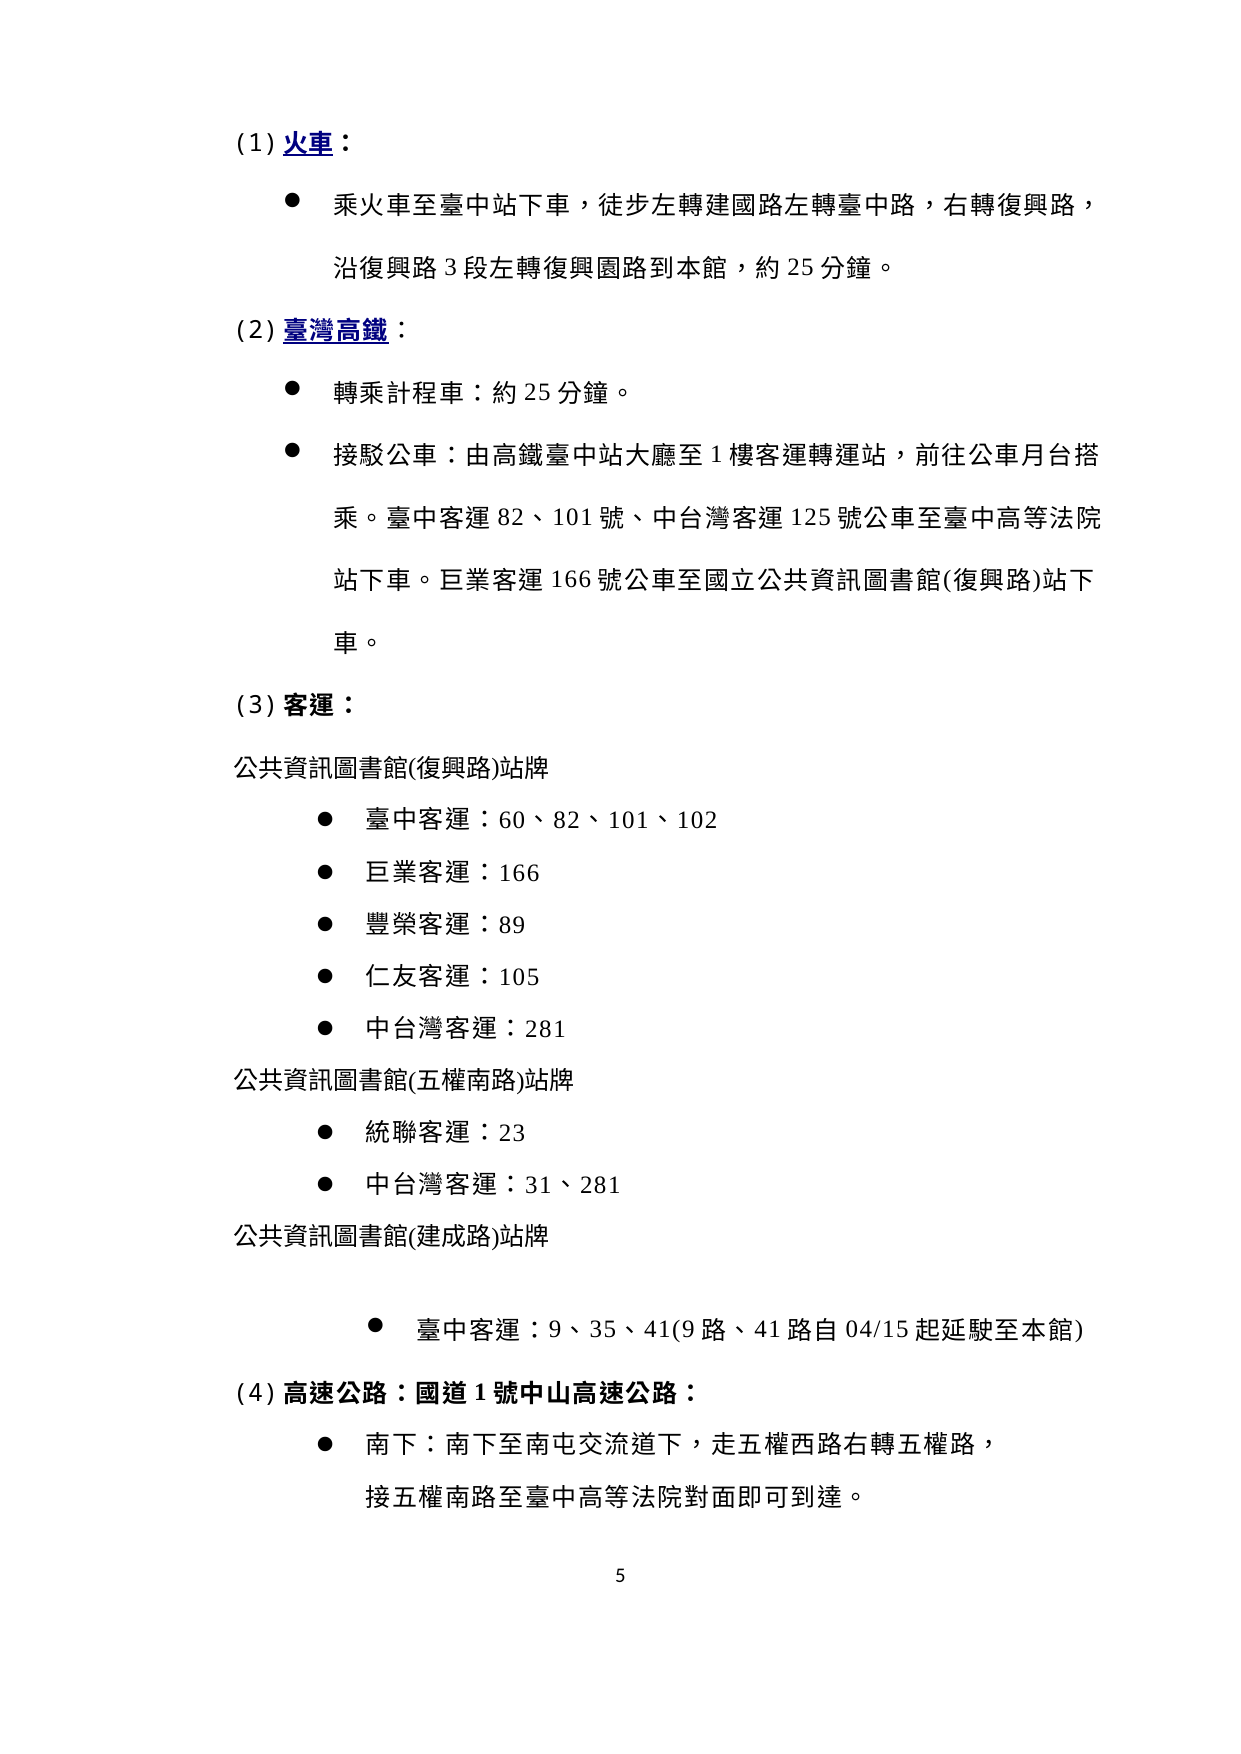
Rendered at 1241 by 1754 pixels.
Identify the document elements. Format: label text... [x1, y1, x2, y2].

list 巨業客運：166 [316, 839, 1004, 891]
text 公共資訊圖書館(建成路)站牌 [133, 1204, 1004, 1256]
text 公共資訊圖書館(復興路)站牌 [233, 725, 1107, 787]
list 高速公路：國道1號中山高速公路： [233, 1350, 1107, 1412]
list 仁友客運：105 [316, 943, 1004, 996]
list 乘火車至臺中站下車，徒步左轉建國路左轉臺中路，右轉復興路，沿復興路3段左轉復興園路到本館，約25分鐘。 [283, 162, 1107, 287]
list 臺灣高鐵： [233, 287, 1107, 350]
list 豐榮客運：89 [316, 891, 1004, 943]
list 臺中客運：9、35、41(9路、41路自04/15起延駛至本館) [366, 1287, 1107, 1350]
list 轉乘計程車：約25分鐘。 [283, 350, 1107, 412]
list 中台灣客運：281 [316, 996, 1004, 1048]
list 中台灣客運：31、281 [316, 1152, 1004, 1204]
list 南下：南下至南屯交流道下，走五權西路右轉五權路，接五權南路至臺中高等法院對面即可到達。 [316, 1412, 1004, 1516]
list 統聯客運：23 [316, 1100, 1004, 1152]
list 客運： [233, 662, 1107, 725]
list 接駁公車：由高鐵臺中站大廳至1樓客運轉運站，前往公車月台搭乘。臺中客運82、101號、中台灣客運125號公車至臺中高等法院站下車。巨業客運166號公車至國立公共資訊圖書館(復興路)站下車。 [283, 412, 1107, 662]
list 臺中客運：60、82、101、102 [316, 787, 1004, 839]
list 火車： [233, 100, 1107, 162]
text 公共資訊圖書館(五權南路)站牌 [133, 1048, 1004, 1100]
